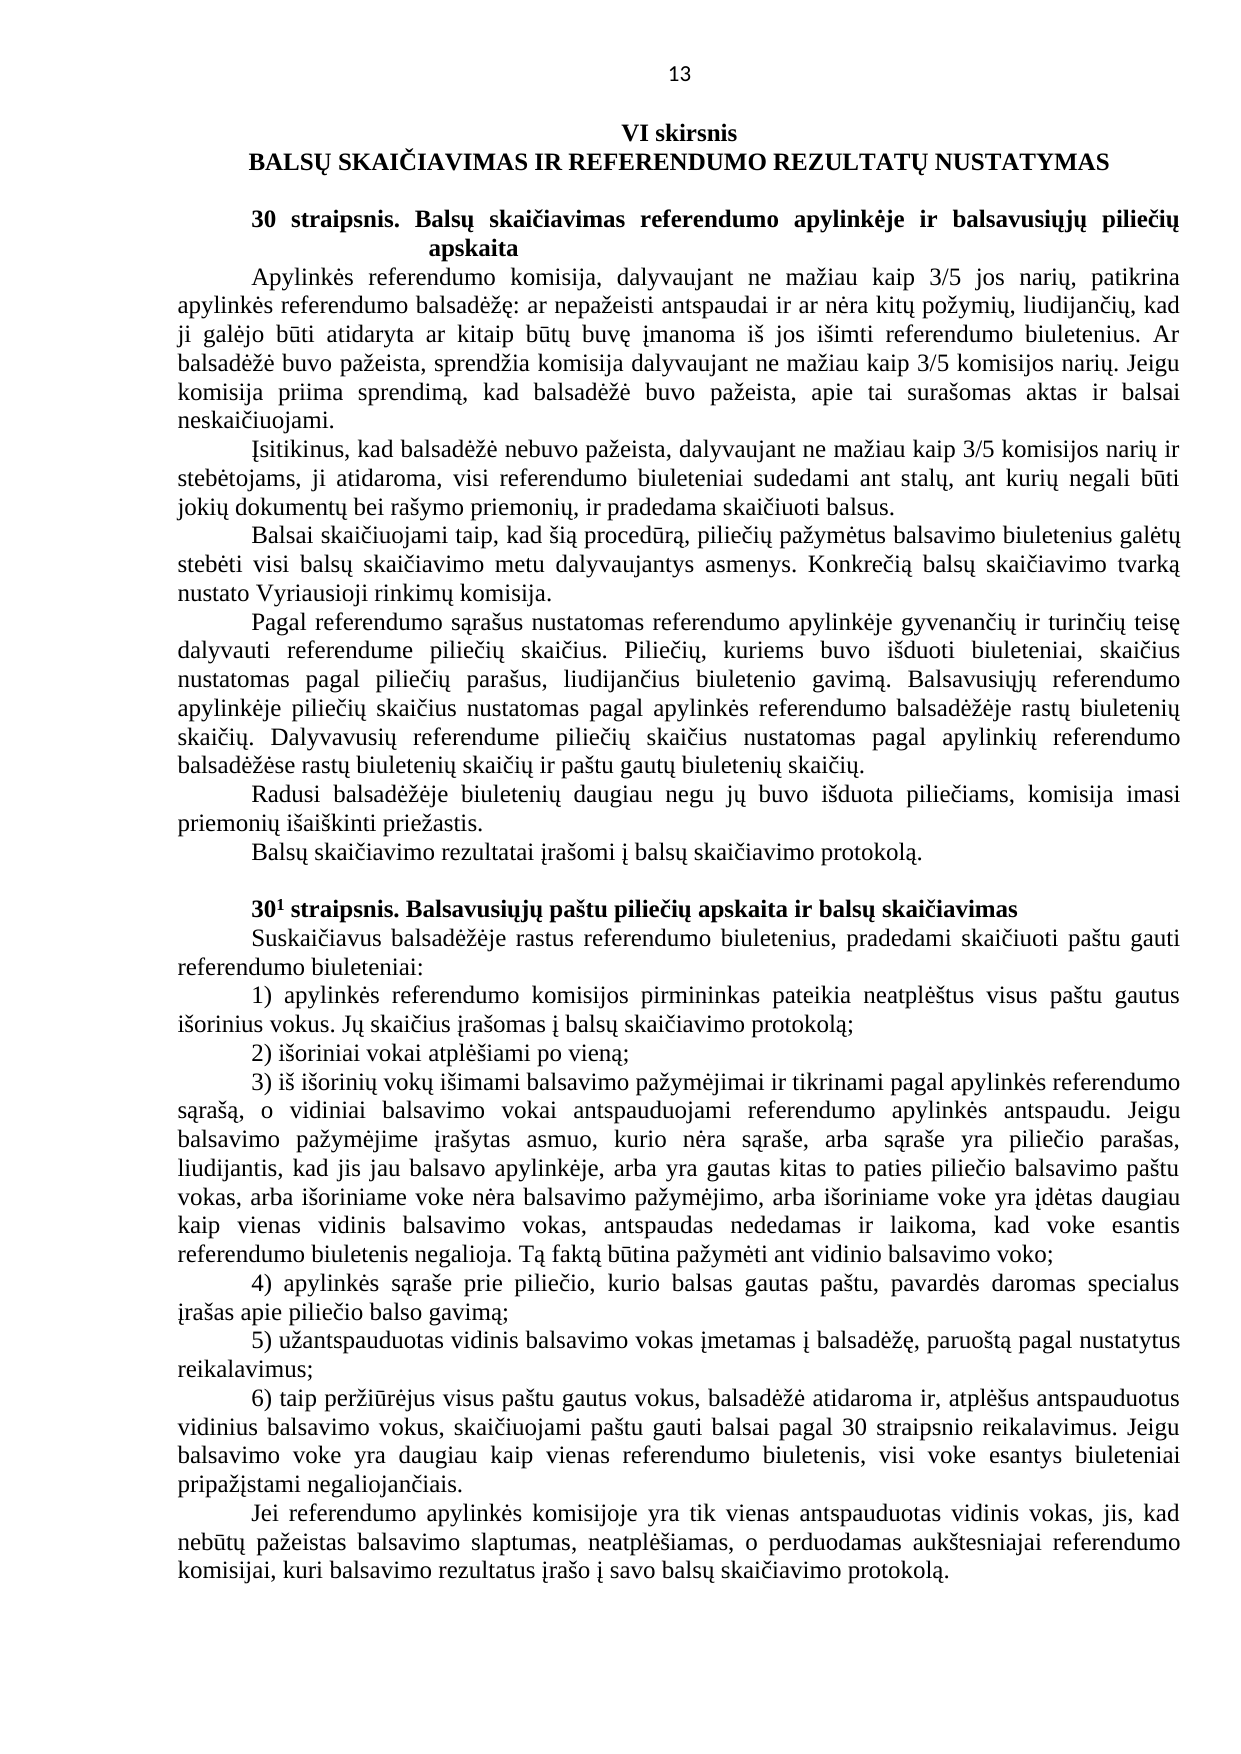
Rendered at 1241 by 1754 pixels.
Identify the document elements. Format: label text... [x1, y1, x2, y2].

text Įsitikinus, kad balsadėžė nebuvo pažeista, dalyvaujant ne mažiau kaip 3/5 komisijos narių ir stebėtojams, ji atidaroma, visi referendumo biuleteniai sudedami ant stalų, ant kurių negali būti jokių dokumentų bei rašymo priemonių, ir pradedama skaičiuoti balsus. [177, 434, 1181, 521]
text 301 straipsnis. Balsavusiųjų paštu piliečių apskaita ir balsų skaičiavimas [251, 894, 1181, 923]
text VI skirsnis [177, 118, 1181, 147]
text Apylinkės referendumo komisija, dalyvaujant ne mažiau kaip 3/5 jos narių, patikrina apylinkės referendumo balsadėžę: ar nepažeisti antspaudai ir ar nėra kitų požymių, liudijančių, kad ji galėjo būti atidaryta ar kitaip būtų buvę įmanoma iš jos išimti referendumo biuletenius. Ar balsadėžė buvo pažeista, sprendžia komisija dalyvaujant ne mažiau kaip 3/5 komisijos narių. Jeigu komisija priima sprendimą, kad balsadėžė buvo pažeista, apie tai surašomas aktas ir balsai neskaičiuojami. [177, 262, 1181, 434]
text 2) išoriniai vokai atplėšiami po vieną; [177, 1038, 1181, 1067]
text 5) užantspauduotas vidinis balsavimo vokas įmetamas į balsadėžę, paruoštą pagal nustatytus reikalavimus; [177, 1326, 1181, 1383]
text Jei referendumo apylinkės komisijoje yra tik vienas antspauduotas vidinis vokas, jis, kad nebūtų pažeistas balsavimo slaptumas, neatplėšiamas, o perduodamas aukštesniajai referendumo komisijai, kuri balsavimo rezultatus įrašo į savo balsų skaičiavimo protokolą. [177, 1498, 1181, 1584]
text Pagal referendumo sąrašus nustatomas referendumo apylinkėje gyvenančių ir turinčių teisę dalyvauti referendume piliečių skaičius. Piliečių, kuriems buvo išduoti biuleteniai, skaičius nustatomas pagal piliečių parašus, liudijančius biuletenio gavimą. Balsavusiųjų referendumo apylinkėje piliečių skaičius nustatomas pagal apylinkės referendumo balsadėžėje rastų biuletenių skaičių. Dalyvavusių referendume piliečių skaičius nustatomas pagal apylinkių referendumo balsadėžėse rastų biuletenių skaičių ir paštu gautų biuletenių skaičių. [177, 607, 1181, 779]
text 3) iš išorinių vokų išimami balsavimo pažymėjimai ir tikrinami pagal apylinkės referendumo sąrašą, o vidiniai balsavimo vokai antspauduojami referendumo apylinkės antspaudu. Jeigu balsavimo pažymėjime įrašytas asmuo, kurio nėra sąraše, arba sąraše yra piliečio parašas, liudijantis, kad jis jau balsavo apylinkėje, arba yra gautas kitas to paties piliečio balsavimo paštu vokas, arba išoriniame voke nėra balsavimo pažymėjimo, arba išoriniame voke yra įdėtas daugiau kaip vienas vidinis balsavimo vokas, antspaudas nededamas ir laikoma, kad voke esantis referendumo biuletenis negalioja. Tą faktą būtina pažymėti ant vidinio balsavimo voko; [177, 1067, 1181, 1268]
text 4) apylinkės sąraše prie piliečio, kurio balsas gautas paštu, pavardės daromas specialus įrašas apie piliečio balso gavimą; [177, 1268, 1181, 1326]
text Balsų skaičiavimo rezultatai įrašomi į balsų skaičiavimo protokolą. [177, 837, 1181, 866]
text BALSŲ SKAIČIAVIMAS IR REFERENDUMO REZULTATŲ NUSTATYMAS [177, 147, 1181, 176]
text Suskaičiavus balsadėžėje rastus referendumo biuletenius, pradedami skaičiuoti paštu gauti referendumo biuleteniai: [177, 923, 1181, 981]
text 30 straipsnis. Balsų skaičiavimas referendumo apylinkėje ir balsavusiųjų piliečių apskaita [251, 204, 1181, 262]
text Balsai skaičiuojami taip, kad šią procedūrą, piliečių pažymėtus balsavimo biuletenius galėtų stebėti visi balsų skaičiavimo metu dalyvaujantys asmenys. Konkrečią balsų skaičiavimo tvarką nustato Vyriausioji rinkimų komisija. [177, 521, 1181, 607]
text Radusi balsadėžėje biuletenių daugiau negu jų buvo išduota piliečiams, komisija imasi priemonių išaiškinti priežastis. [177, 779, 1181, 837]
text 6) taip peržiūrėjus visus paštu gautus vokus, balsadėžė atidaroma ir, atplėšus antspauduotus vidinius balsavimo vokus, skaičiuojami paštu gauti balsai pagal 30 straipsnio reikalavimus. Jeigu balsavimo voke yra daugiau kaip vienas referendumo biuletenis, visi voke esantys biuleteniai pripažįstami negaliojančiais. [177, 1383, 1181, 1498]
text 1) apylinkės referendumo komisijos pirmininkas pateikia neatplėštus visus paštu gautus išorinius vokus. Jų skaičius įrašomas į balsų skaičiavimo protokolą; [177, 981, 1181, 1038]
